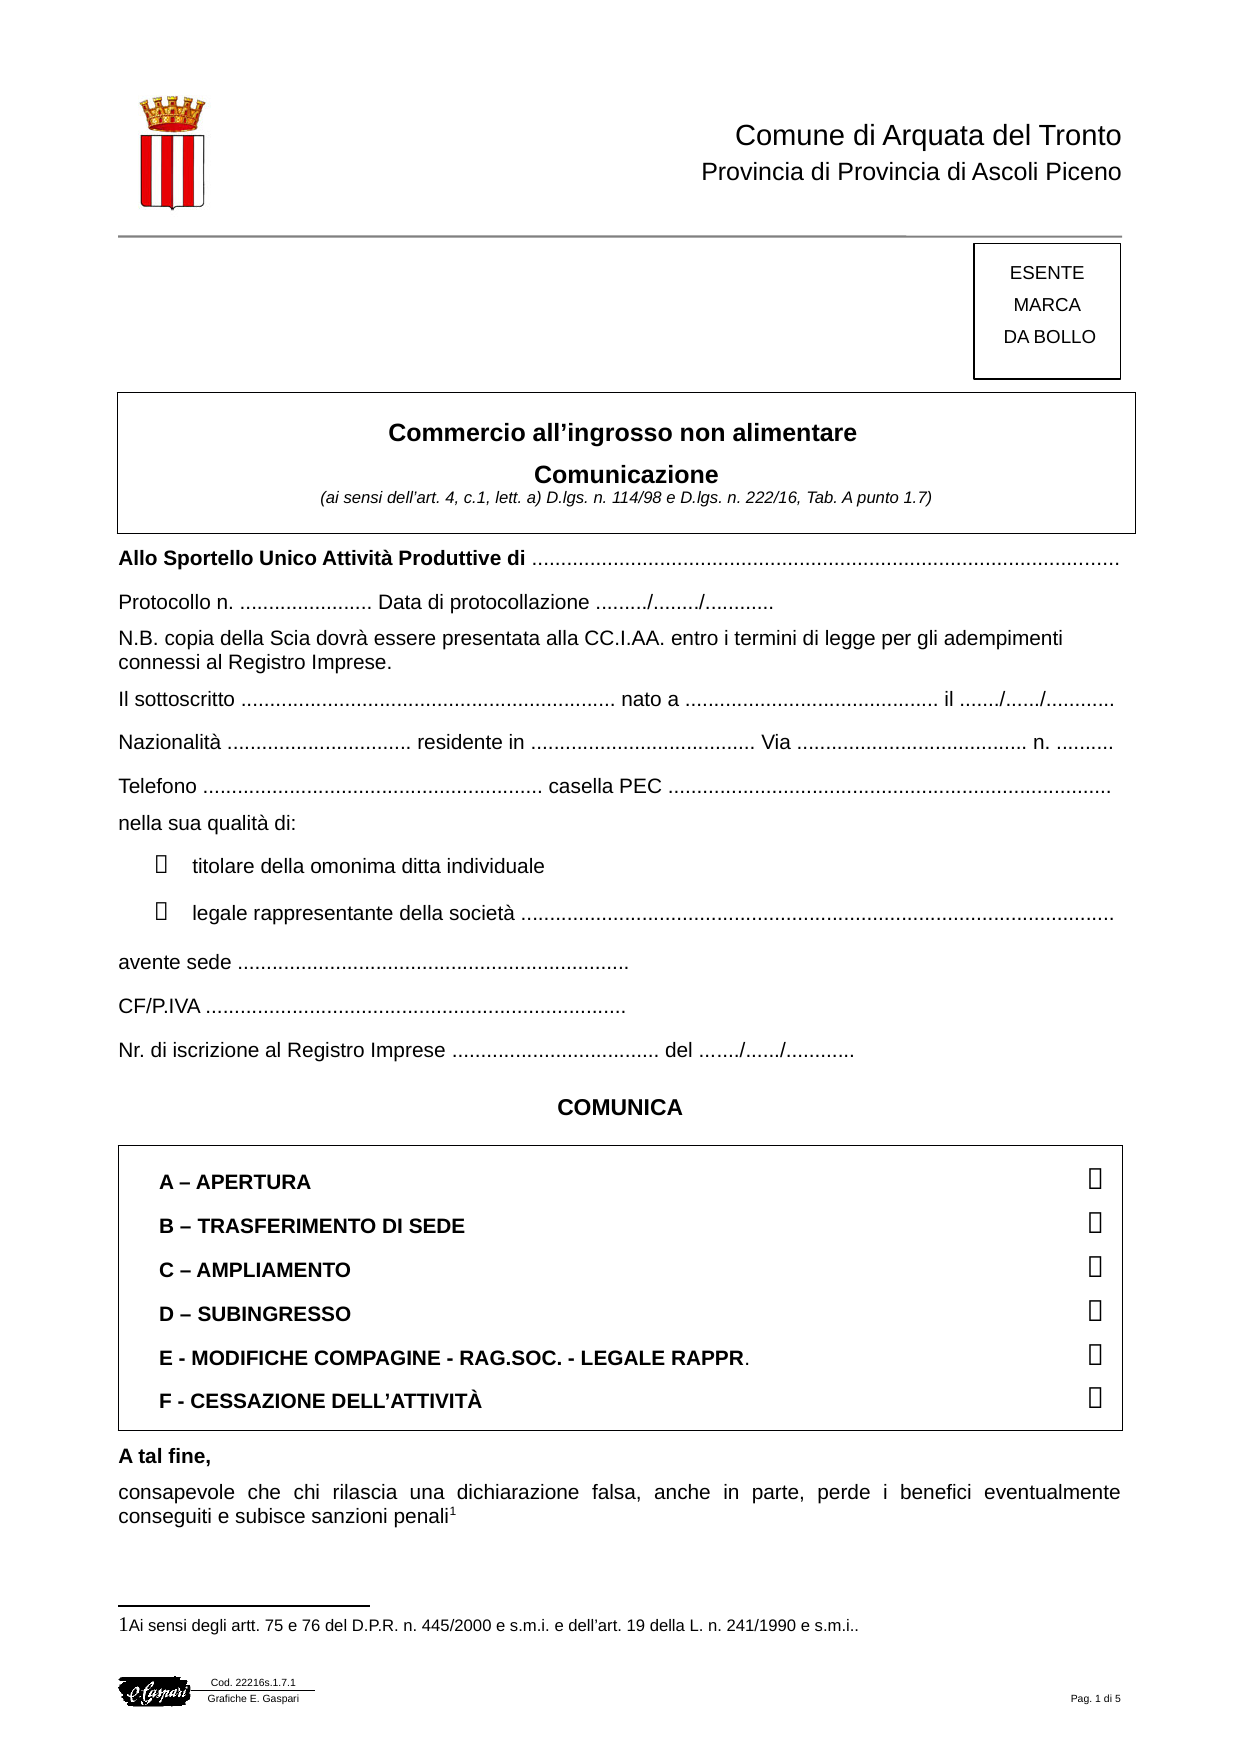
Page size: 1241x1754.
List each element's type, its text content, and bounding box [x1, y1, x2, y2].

text COMUNICA [118, 1093, 1122, 1120]
text Provincia di Provincia di Ascoli Piceno [224, 157, 1122, 185]
text consapevole che chi rilascia una dichiarazione falsa, anche in parte, perde i benefici eventualmente conseguiti e subisce sanzioni penali [118, 1480, 1122, 1528]
text A tal fine, [118, 1443, 1122, 1467]
table_header A – APERTURA  B – TRASFERIMENTO DI SEDE  C – AMPLIAMENTO  D – SUBINGRESSO  E - MODIFICHE COMPAGINE - RAG.SOC. - LEGALE RAPPR.  F - CESSAZIONE DELL’ATTIVITÀ  [119, 1146, 1122, 1430]
text  legale rappresentante della società ....................................................................................................... [153, 893, 1122, 927]
text Nazionalità ................................ residente in ....................................... Via ........................................ n. .......... [118, 730, 1122, 754]
text Allo Sportello Unico Attività Produttive di [118, 546, 1122, 570]
text CF/P.IVA ......................................................................... [118, 994, 1122, 1018]
text Comune di Arquata del Tronto [224, 118, 1122, 152]
text Ai sensi degli artt. 75 e 76 del D.P.R. n. 445/2000 e s.m.i. e dell’art. 19 della L. n. 241/1990 e s.m.i.. [118, 1612, 1122, 1636]
text Telefono ........................................................... casella PEC ............................................................................. [118, 774, 1122, 798]
text  titolare della omonima ditta individuale [153, 847, 1122, 881]
text nella sua qualità di: [118, 810, 1122, 834]
text Il sottoscritto ................................................................. nato a ............................................ il ......./....../............ [118, 687, 1122, 711]
picture [117, 1675, 191, 1707]
text Protocollo n. ....................... Data di protocollazione ........./......../............ [118, 590, 1122, 614]
text avente sede .................................................................... [118, 950, 1122, 974]
text Nr. di iscrizione al Registro Imprese .................................... del ......./....../............ [118, 1037, 1122, 1061]
picture [122, 87, 224, 219]
table_header Commercio all’ingrosso non alimentare Comunicazione (ai sensi dell’art. 4, c.1, lett. a) D.lgs. n. 114/98 e D.lgs. n. 222/16, Tab. A punto 1.7) [118, 393, 1135, 532]
text N.B. copia della Scia dovrà essere presentata alla CC.I.AA. entro i termini di legge per gli adempimenti connessi al Registro Imprese. [118, 626, 1122, 674]
